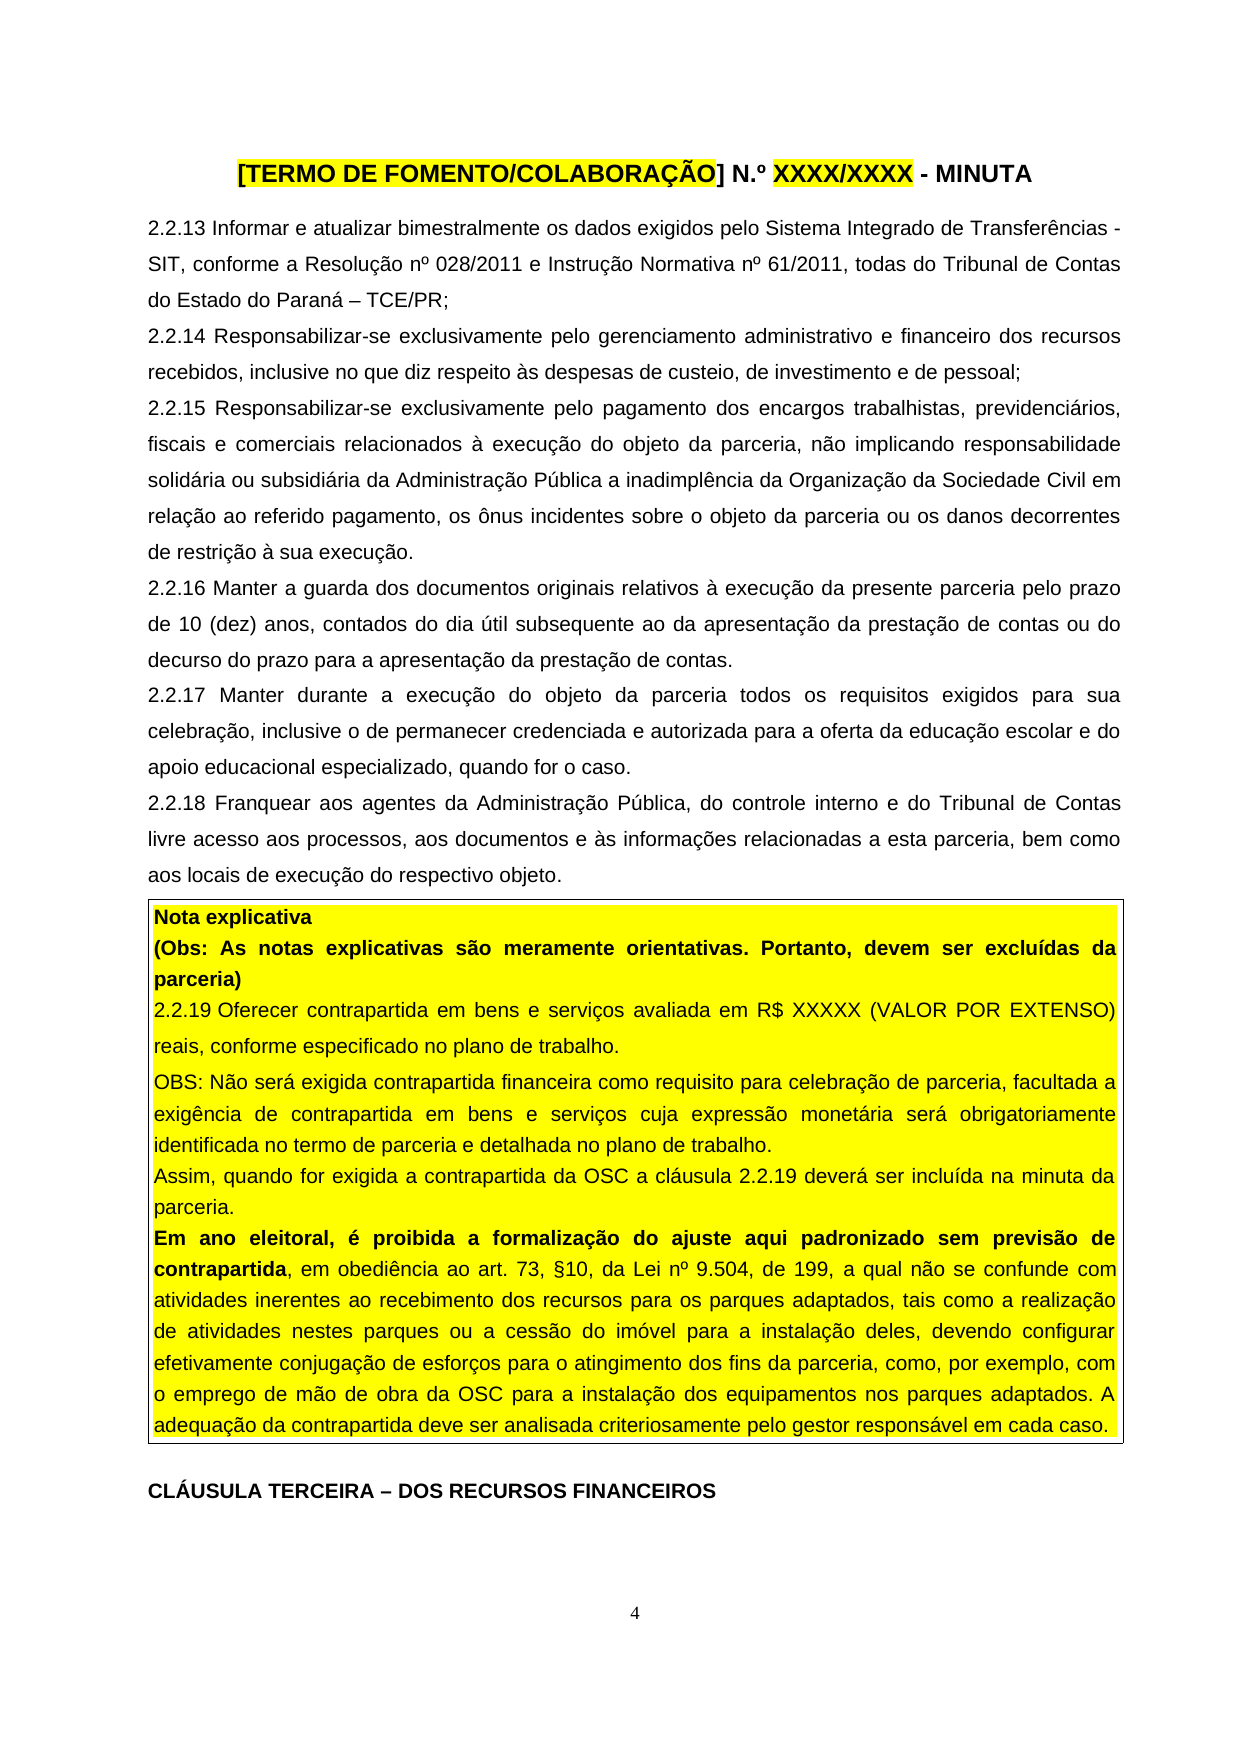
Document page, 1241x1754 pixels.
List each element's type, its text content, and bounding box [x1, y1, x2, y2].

table_header Nota explicativa (Obs: As notas explicativas são meramente orientativas. Portanto, devem ser excluídas da parceria) 2.2.19 Oferecer contrapartida em bens e serviços avaliada em R$ XXXXX (VALOR POR EXTENSO) reais, conforme especificado no plano de trabalho. OBS: Não será exigida contrapartida financeira como requisito para celebração de parceria, facultada a exigência de contrapartida em bens e serviços cuja expressão monetária será obrigatoriamente identificada no termo de parceria e detalhada no plano de trabalho. Assim, quando for exigida a contrapartida da OSC a cláusula 2.2.19 deverá ser incluída na minuta da parceria. Em ano eleitoral, é proibida a formalização do ajuste aqui padronizado sem previsão de contrapartida, em obediência ao art. 73, §10, da Lei nº 9.504, de 199, a qual não se confunde com atividades inerentes ao recebimento dos recursos para os parques adaptados, tais como a realização de atividades nestes parques ou a cessão do imóvel para a instalação deles, devendo configurar efetivamente conjugação de esforços para o atingimento dos fins da parceria, como, por exemplo, com o emprego de mão de obra da OSC para a instalação dos equipamentos nos parques adaptados. A adequação da contrapartida deve ser analisada criteriosamente pelo gestor responsável em cada caso. [149, 900, 1123, 1442]
text 2.2.13 Informar e atualizar bimestralmente os dados exigidos pelo Sistema Integrado de Transferências - SIT, conforme a Resolução nº 028/2011 e Instrução Normativa nº 61/2011, todas do Tribunal de Contas do Estado do Paraná – TCE/PR; [148, 216, 1122, 312]
text 2.2.17 Manter durante a execução do objeto da parceria todos os requisitos exigidos para sua celebração, inclusive o de permanecer credenciada e autorizada para a oferta da educação escolar e do apoio educacional especializado, quando for o caso. [148, 683, 1122, 779]
text CLÁUSULA TERCEIRA – DOS RECURSOS FINANCEIROS [148, 1479, 1122, 1503]
text 2.2.16 Manter a guarda dos documentos originais relativos à execução da presente parceria pelo prazo de 10 (dez) anos, contados do dia útil subsequente ao da apresentação da prestação de contas ou do decurso do prazo para a apresentação da prestação de contas. [148, 576, 1122, 671]
text 2.2.15 Responsabilizar-se exclusivamente pelo pagamento dos encargos trabalhistas, previdenciários, fiscais e comerciais relacionados à execução do objeto da parceria, não implicando responsabilidade solidária ou subsidiária da Administração Pública a inadimplência da Organização da Sociedade Civil em relação ao referido pagamento, os ônus incidentes sobre o objeto da parceria ou os danos decorrentes de restrição à sua execução. [148, 396, 1122, 563]
text 2.2.14 Responsabilizar-se exclusivamente pelo gerenciamento administrativo e financeiro dos recursos recebidos, inclusive no que diz respeito às despesas de custeio, de investimento e de pessoal; [148, 324, 1122, 384]
text 2.2.18 Franquear aos agentes da Administração Pública, do controle interno e do Tribunal de Contas livre acesso aos processos, aos documentos e às informações relacionadas a esta parceria, bem como aos locais de execução do respectivo objeto. [148, 791, 1122, 887]
